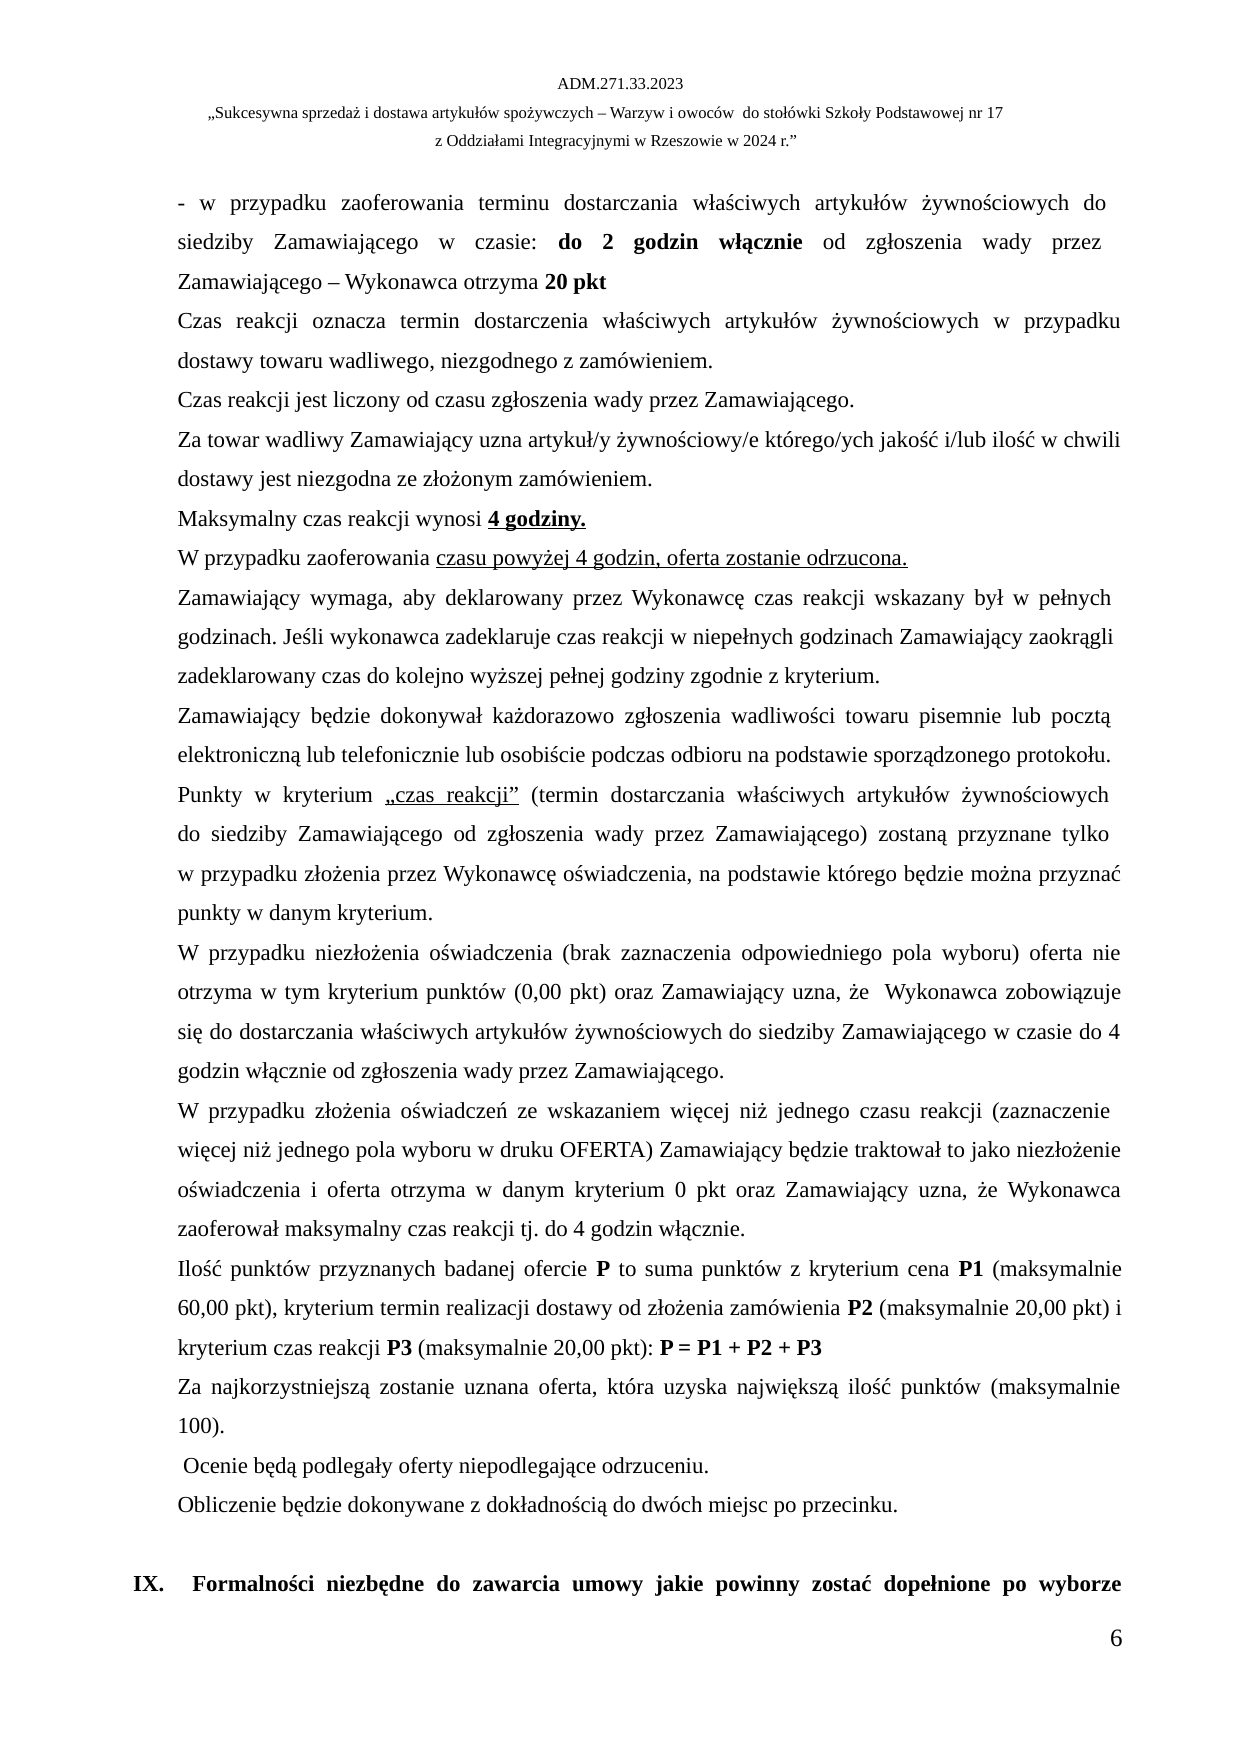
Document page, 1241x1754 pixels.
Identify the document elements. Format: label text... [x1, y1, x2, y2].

text W przypadku zaoferowania czasu powyżej 4 godzin, oferta zostanie odrzucona. [177, 544, 1122, 570]
text W przypadku złożenia oświadczeń ze wskazaniem więcej niż jednego czasu reakcji (zaznaczenie więcej niż jednego pola wyboru w druku OFERTA) Zamawiający będzie traktował to jako niezłożenie oświadczenia i oferta otrzyma w danym kryterium 0 pkt oraz Zamawiający uzna, że Wykonawca zaoferował maksymalny czas reakcji tj. do 4 godzin włącznie. [177, 1097, 1122, 1242]
text Za towar wadliwy Zamawiający uzna artykuł/y żywnościowy/e którego/ych jakość i/lub ilość w chwili dostawy jest niezgodna ze złożonym zamówieniem. [177, 426, 1122, 491]
text Punkty w kryterium „czas reakcji” (termin dostarczania właściwych artykułów żywnościowych do siedziby Zamawiającego od zgłoszenia wady przez Zamawiającego) zostaną przyznane tylko w przypadku złożenia przez Wykonawcę oświadczenia, na podstawie którego będzie można przyznać punkty w danym kryterium. [177, 781, 1122, 926]
list Formalności niezbędne do zawarcia umowy jakie powinny zostać dopełnione po wyborze [133, 1571, 1122, 1597]
text Zamawiający będzie dokonywał każdorazowo zgłoszenia wadliwości towaru pisemnie lub pocztą elektroniczną lub telefonicznie lub osobiście podczas odbioru na podstawie sporządzonego protokołu. [177, 702, 1122, 768]
text Ocenie będą podlegały oferty niepodlegające odrzuceniu. [177, 1452, 1122, 1478]
text Ilość punktów przyznanych badanej ofercie P to suma punktów z kryterium cena P1 (maksymalnie 60,00 pkt), kryterium termin realizacji dostawy od złożenia zamówienia P2 (maksymalnie 20,00 pkt) i kryterium czas reakcji P3 (maksymalnie 20,00 pkt): P = P1 + P2 + P3 [177, 1255, 1122, 1360]
text Czas reakcji oznacza termin dostarczenia właściwych artykułów żywnościowych w przypadku dostawy towaru wadliwego, niezgodnego z zamówieniem. [177, 307, 1122, 373]
text - w przypadku zaoferowania terminu dostarczania właściwych artykułów żywnościowych do siedziby Zamawiającego w czasie: do 2 godzin włącznie od zgłoszenia wady przez Zamawiającego – Wykonawca otrzyma 20 pkt [177, 189, 1122, 294]
text Zamawiający wymaga, aby deklarowany przez Wykonawcę czas reakcji wskazany był w pełnych godzinach. Jeśli wykonawca zadeklaruje czas reakcji w niepełnych godzinach Zamawiający zaokrągli zadeklarowany czas do kolejno wyższej pełnej godziny zgodnie z kryterium. [177, 583, 1122, 689]
text Maksymalny czas reakcji wynosi 4 godziny. [177, 504, 1122, 531]
text Za najkorzystniejszą zostanie uznana oferta, która uzyska największą ilość punktów (maksymalnie 100). [177, 1373, 1122, 1439]
text W przypadku niezłożenia oświadczenia (brak zaznaczenia odpowiedniego pola wyboru) oferta nie otrzyma w tym kryterium punktów (0,00 pkt) oraz Zamawiający uzna, że Wykonawca zobowiązuje się do dostarczania właściwych artykułów żywnościowych do siedziby Zamawiającego w czasie do 4 godzin włącznie od zgłoszenia wady przez Zamawiającego. [177, 939, 1122, 1084]
text Obliczenie będzie dokonywane z dokładnością do dwóch miejsc po przecinku. [177, 1492, 1122, 1518]
text Czas reakcji jest liczony od czasu zgłoszenia wady przez Zamawiającego. [177, 386, 1122, 412]
